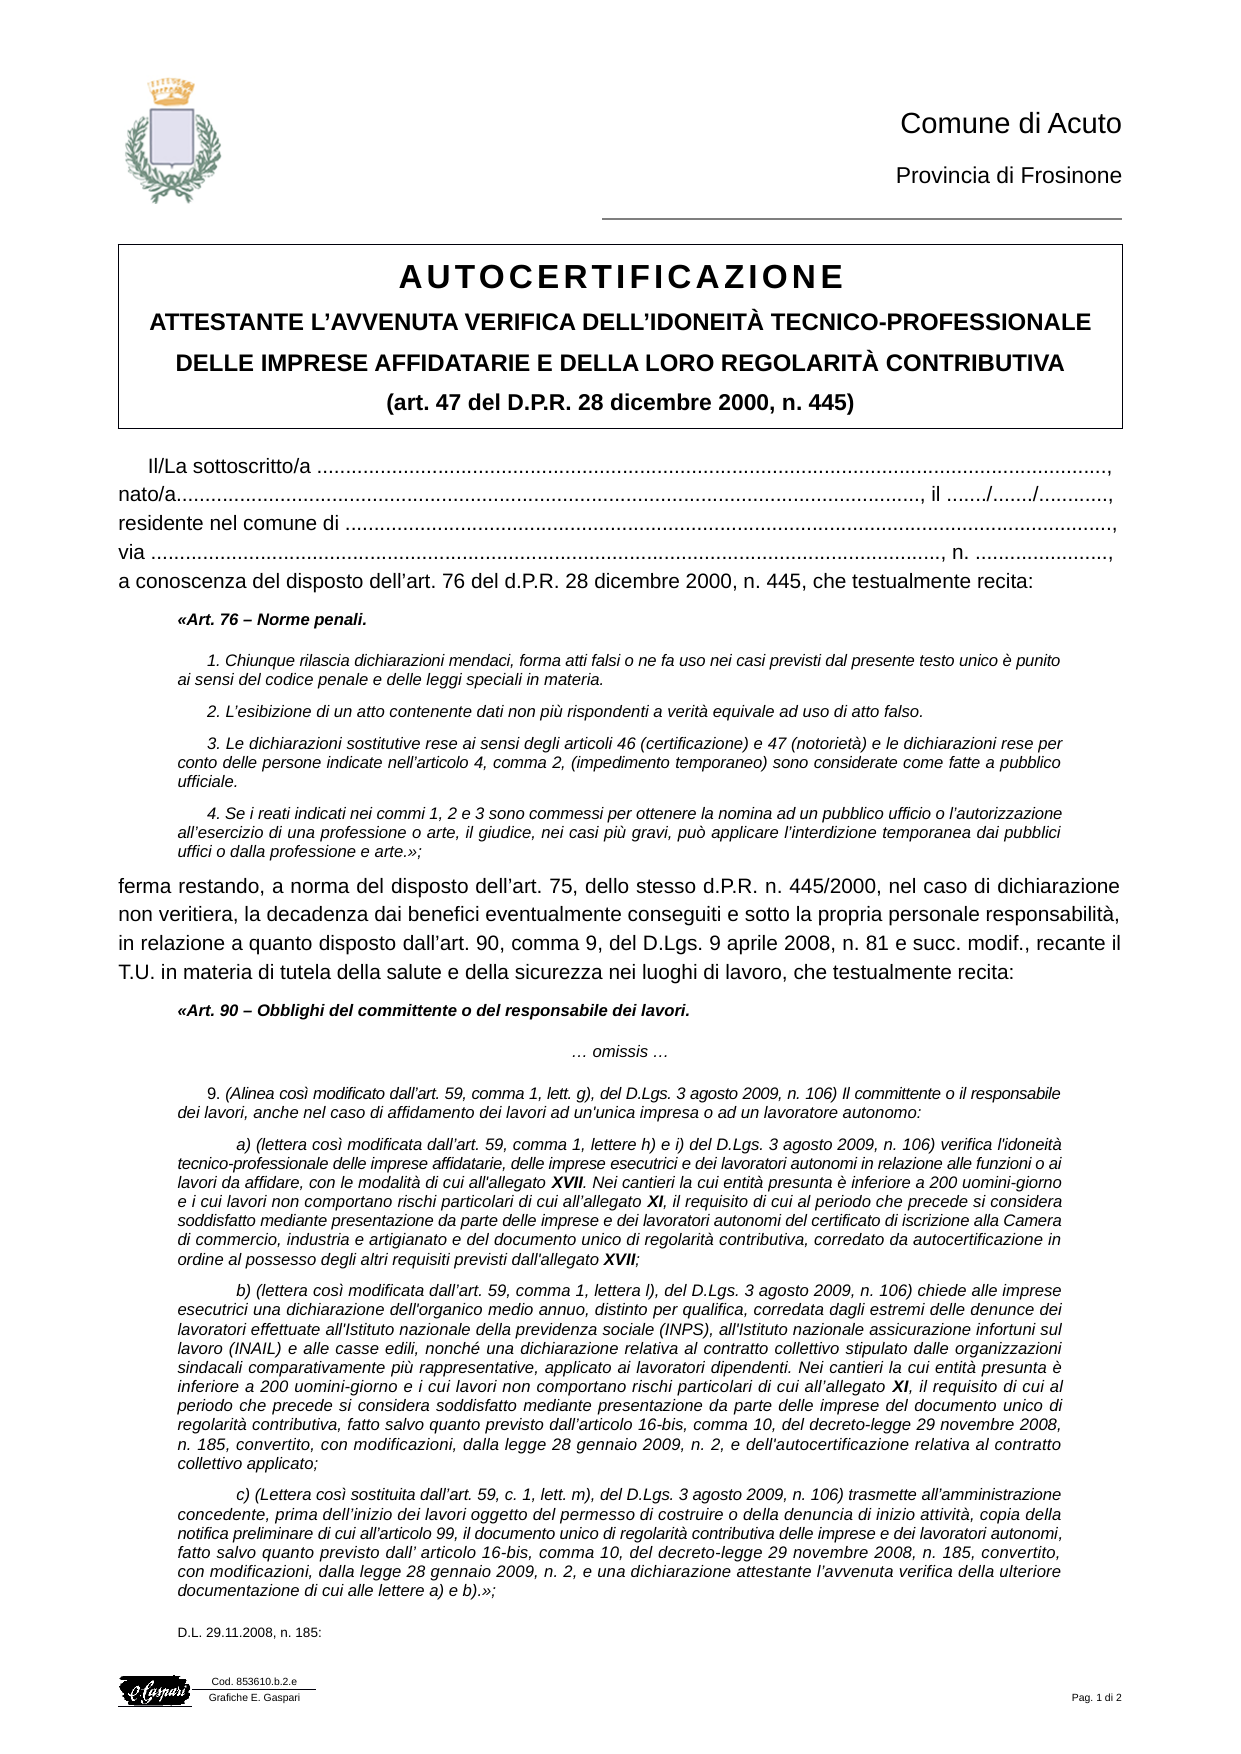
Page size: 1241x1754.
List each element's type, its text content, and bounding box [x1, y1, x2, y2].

text Provincia di Frosinone [118, 162, 1122, 188]
table_header AUTOCERTIFICAZIONE ATTESTANTE L’AVVENUTA VERIFICA DELL’IDONEITÀ TECNICO-PROFESSIONALE DELLE IMPRESE AFFIDATARIE E DELLA LORO REGOLARITÀ CONTRIBUTIVA (art. 47 del D.P.R. 28 dicembre 2000, n. 445) [119, 245, 1122, 427]
text 1. Chiunque rilascia dichiarazioni mendaci, forma atti falsi o ne fa uso nei casi previsti dal presente testo unico è punito ai sensi del codice penale e delle leggi speciali in materia. [177, 651, 1063, 689]
text «Art. 76 – Norme penali. [177, 610, 1063, 629]
text 4. Se i reati indicati nei commi 1, 2 e 3 sono commessi per ottenere la nomina ad un pubblico ufficio o l’autorizzazione all’esercizio di una professione o arte, il giudice, nei casi più gravi, può applicare l’interdizione temporanea dai pubblici uffici o dalla professione e arte.»; [177, 803, 1063, 861]
text a) (lettera così modificata dall’art. 59, comma 1, lettere h) e i) del D.Lgs. 3 agosto 2009, n. 106) verifica l'idoneità tecnico-professionale delle imprese affidatarie, delle imprese esecutrici e dei lavoratori autonomi in relazione alle funzioni o ai lavori da affidare, con le modalità di cui all'allegato XVII. Nei cantieri la cui entità presunta è inferiore a 200 uomini-giorno e i cui lavori non comportano rischi particolari di cui all’allegato XI, il requisito di cui al periodo che precede si considera soddisfatto mediante presentazione da parte delle imprese e dei lavoratori autonomi del certificato di iscrizione alla Camera di commercio, industria e artigianato e del documento unico di regolarità contributiva, corredato da autocertificazione in ordine al possesso degli altri requisiti previsti dall'allegato XVII; [177, 1134, 1063, 1268]
text D.L. 29.11.2008, n. 185: [177, 1625, 1122, 1641]
text b) (lettera così modificata dall’art. 59, comma 1, lettera l), del D.Lgs. 3 agosto 2009, n. 106) chiede alle imprese esecutrici una dichiarazione dell'organico medio annuo, distinto per qualifica, corredata dagli estremi delle denunce dei lavoratori effettuate all'Istituto nazionale della previdenza sociale (INPS), all'Istituto nazionale assicurazione infortuni sul lavoro (INAIL) e alle casse edili, nonché una dichiarazione relativa al contratto collettivo stipulato dalle organizzazioni sindacali comparativamente più rappresentative, applicato ai lavoratori dipendenti. Nei cantieri la cui entità presunta è inferiore a 200 uomini-giorno e i cui lavori non comportano rischi particolari di cui all’allegato XI, il requisito di cui al periodo che precede si considera soddisfatto mediante presentazione da parte delle imprese del documento unico di regolarità contributiva, fatto salvo quanto previsto dall’articolo 16-bis, comma 10, del decreto-legge 29 novembre 2008, n. 185, convertito, con modificazioni, dalla legge 28 gennaio 2009, n. 2, e dell'autocertificazione relativa al contratto collettivo applicato; [177, 1281, 1063, 1473]
picture [118, 1674, 191, 1706]
text Il/La sottoscritto/a ........................................................................................................................................., nato/a................................................................................................................................., il ......./......./............, residente nel comune di ....................................................................................................................................., via ........................................................................................................................................., n. ......................., a conoscenza del disposto dell’art. 76 del d.P.R. 28 dicembre 2000, n. 445, che testualmente recita: [118, 453, 1122, 592]
text 3. Le dichiarazioni sostitutive rese ai sensi degli articoli 46 (certificazione) e 47 (notorietà) e le dichiarazioni rese per conto delle persone indicate nell’articolo 4, comma 2, (impedimento temporaneo) sono considerate come fatte a pubblico ufficiale. [177, 733, 1063, 791]
picture [122, 188, 224, 204]
text Comune di Acuto [118, 106, 1122, 140]
text 9. (Alinea così modificato dall’art. 59, comma 1, lett. g), del D.Lgs. 3 agosto 2009, n. 106) Il committente o il responsabile dei lavori, anche nel caso di affidamento dei lavori ad un'unica impresa o ad un lavoratore autonomo: [177, 1083, 1063, 1122]
subtitle … omissis … [177, 1042, 1063, 1061]
picture [122, 75, 224, 106]
text «Art. 90 – Obblighi del committente o del responsabile dei lavori. [177, 1001, 1063, 1020]
text 2. L’esibizione di un atto contenente dati non più rispondenti a verità equivale ad uso di atto falso. [177, 702, 1063, 721]
picture [122, 140, 224, 162]
text ferma restando, a norma del disposto dell’art. 75, dello stesso d.P.R. n. 445/2000, nel caso di dichiarazione non veritiera, la decadenza dai benefici eventualmente conseguiti e sotto la propria personale responsabilità, in relazione a quanto disposto dall’art. 90, comma 9, del D.Lgs. 9 aprile 2008, n. 81 e succ. modif., recante il T.U. in materia di tutela della salute e della sicurezza nei luoghi di lavoro, che testualmente recita: [118, 873, 1122, 984]
text Nell'elenco degli allegati [118, 204, 602, 227]
text c) (Lettera così sostituita dall’art. 59, c. 1, lett. m), del D.Lgs. 3 agosto 2009, n. 106) trasmette all’amministrazione concedente, prima dell’inizio dei lavori oggetto del permesso di costruire o della denuncia di inizio attività, copia della notifica preliminare di cui all’articolo 99, il documento unico di regolarità contributiva delle imprese e dei lavoratori autonomi, fatto salvo quanto previsto dall’ articolo 16-bis, comma 10, del decreto-legge 29 novembre 2008, n. 185, convertito, con modificazioni, dalla legge 28 gennaio 2009, n. 2, e una dichiarazione attestante l’avvenuta verifica della ulteriore documentazione di cui alle lettere a) e b).»; [177, 1485, 1063, 1600]
